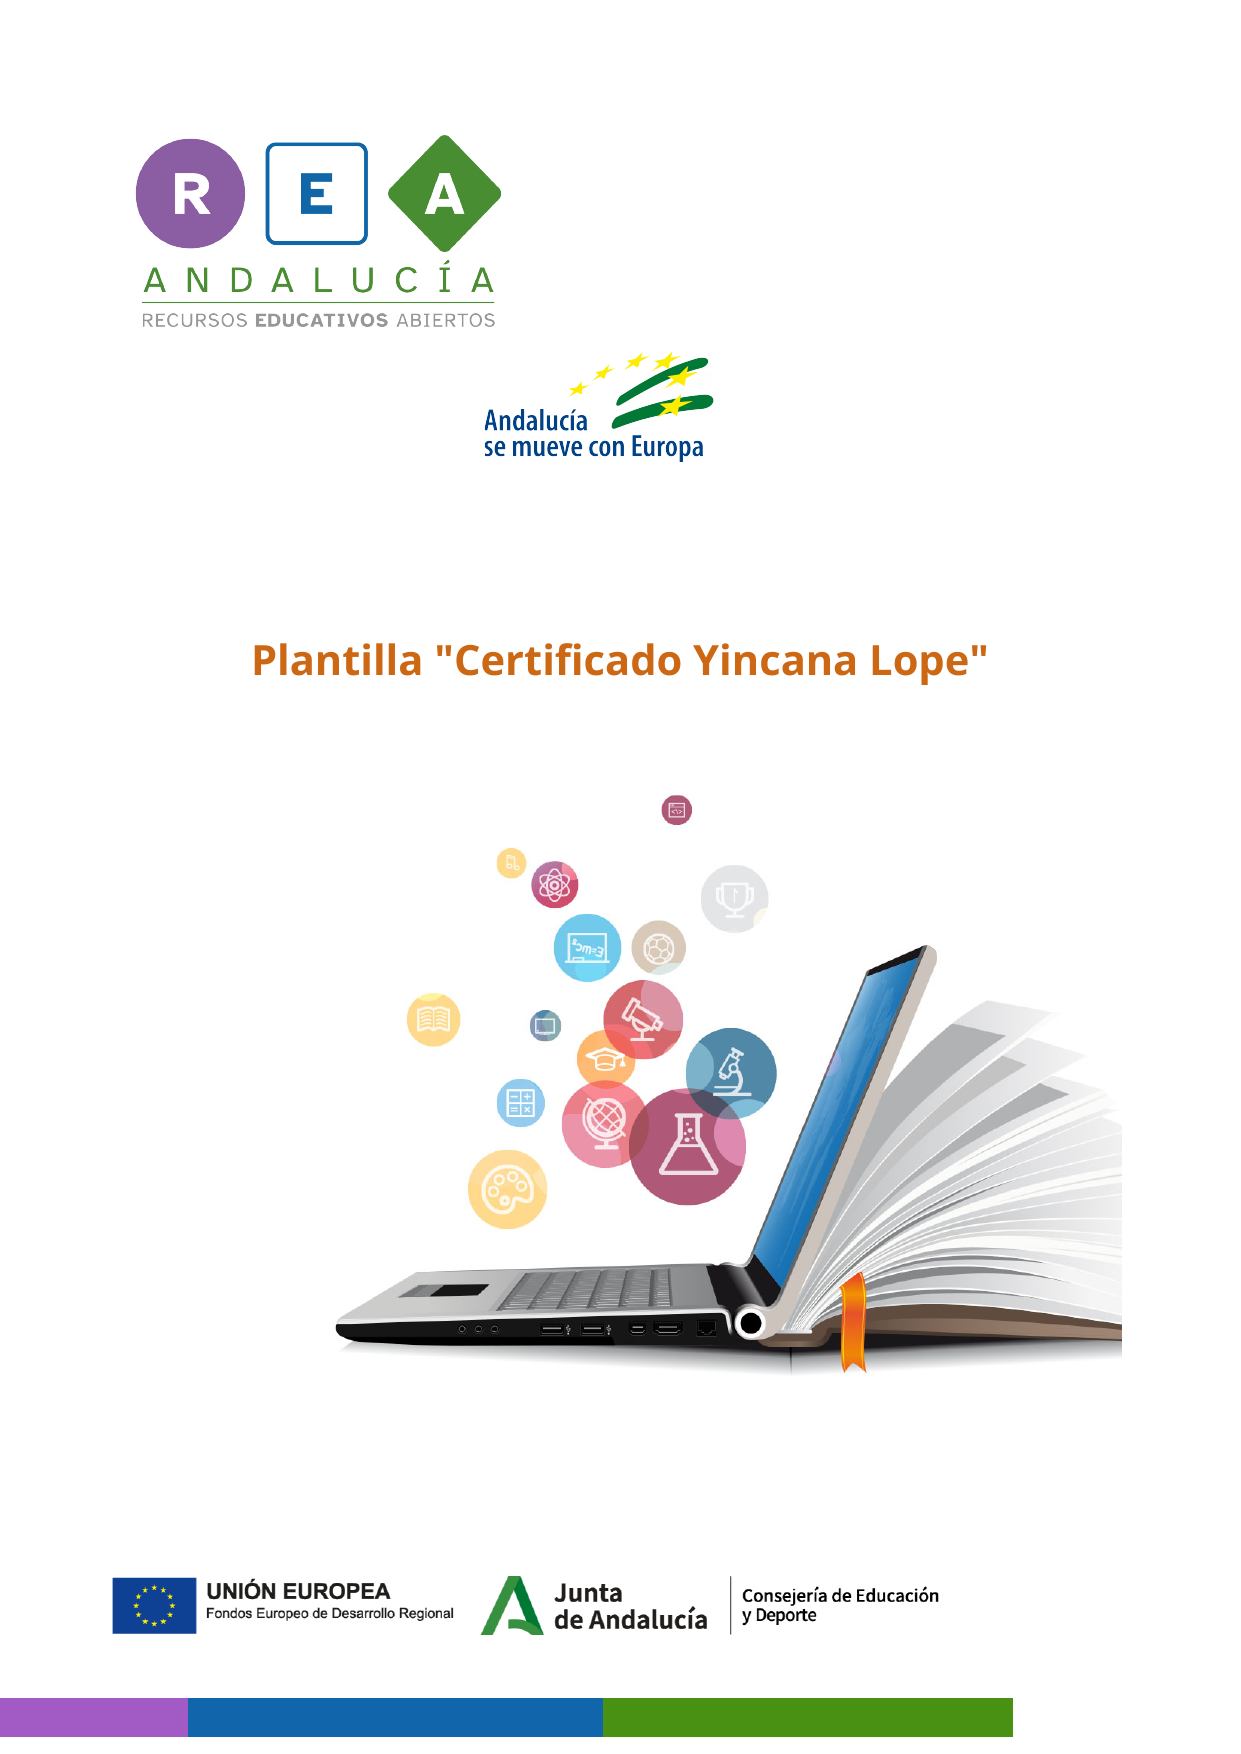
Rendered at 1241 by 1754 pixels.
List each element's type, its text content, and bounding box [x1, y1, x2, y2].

picture [0, 1490, 1013, 1737]
picture [118, 118, 715, 462]
picture [290, 762, 1122, 1404]
title Plantilla "Certificado Yincana Lope" [118, 631, 1122, 687]
